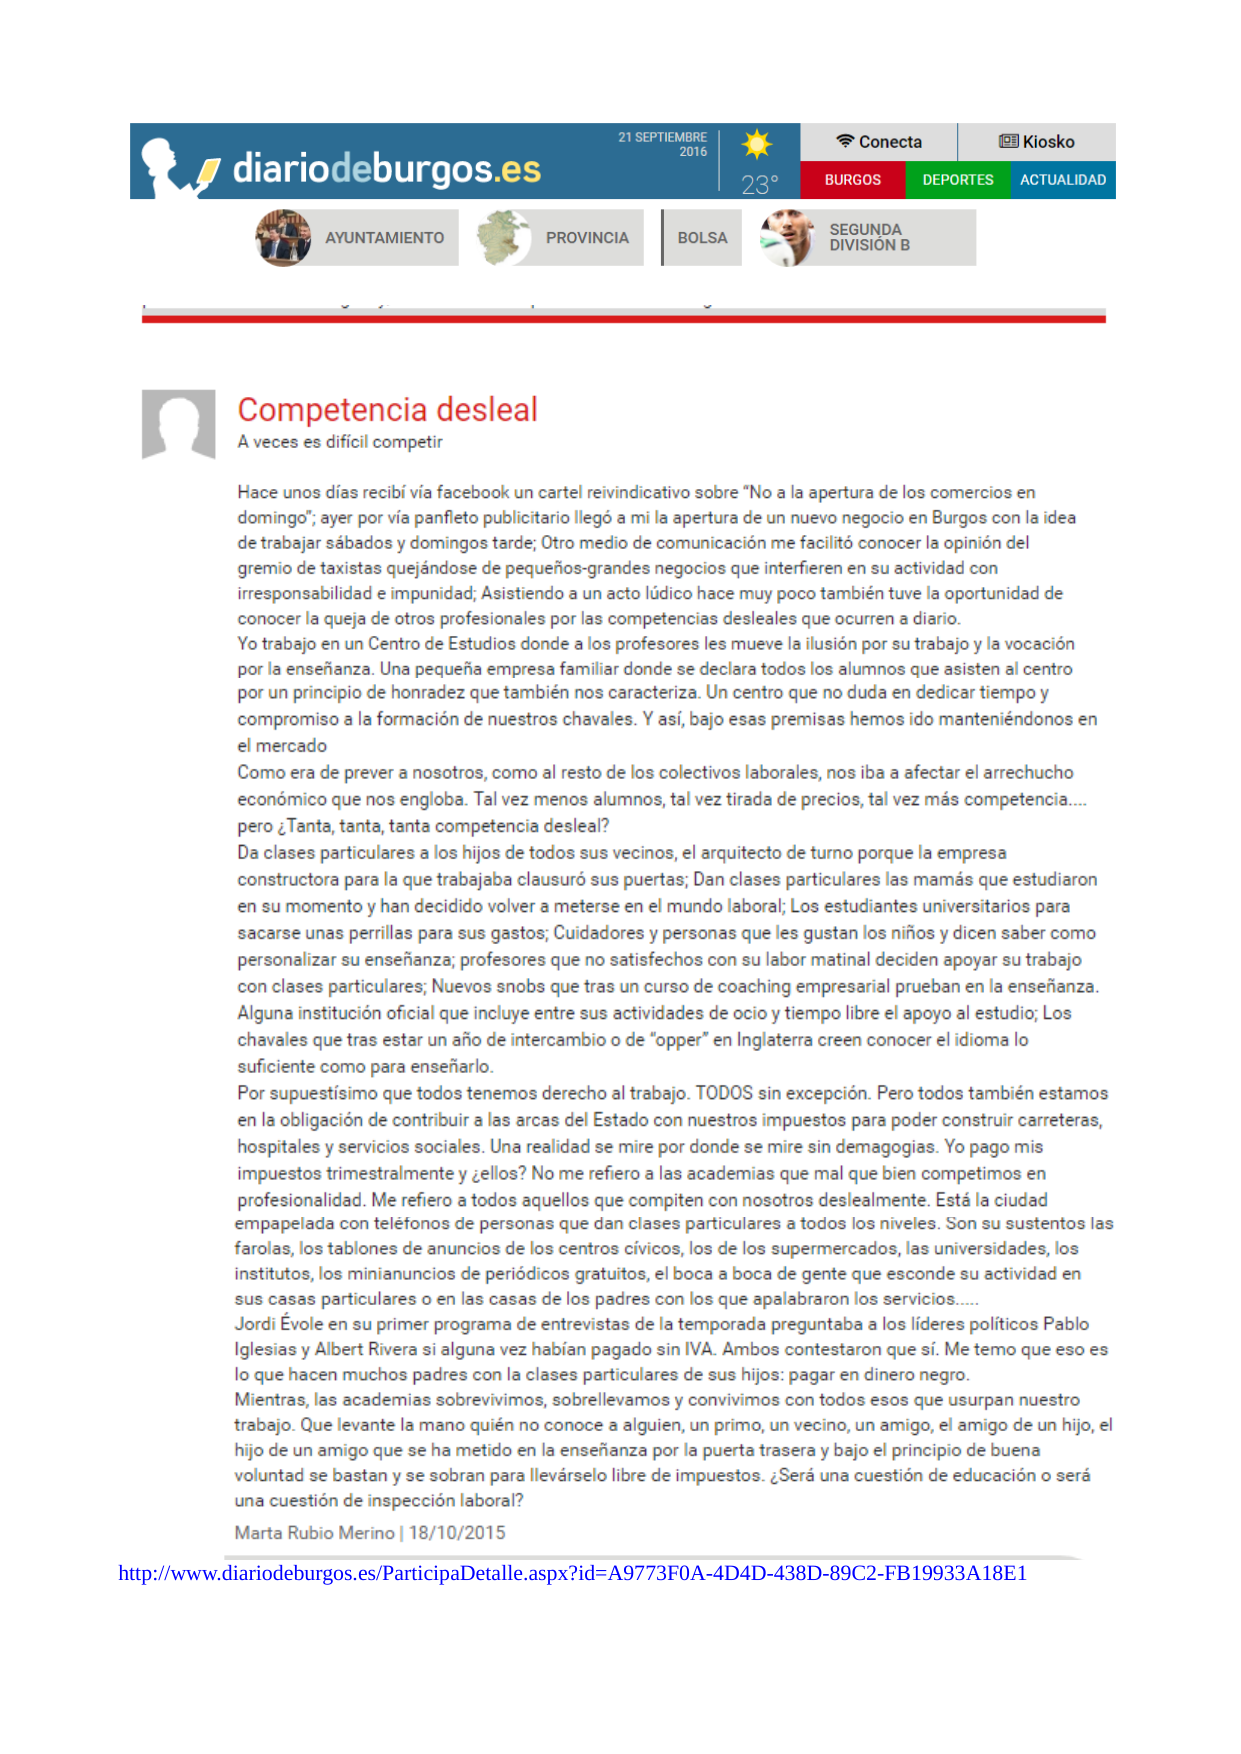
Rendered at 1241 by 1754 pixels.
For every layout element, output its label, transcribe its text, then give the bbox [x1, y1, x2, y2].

text http://www.diariodeburgos.es/ParticipaDetalle.aspx?id=A9773F0A-4D4D-438D-89C2-FB19933A18E1 [118, 299, 1122, 1585]
